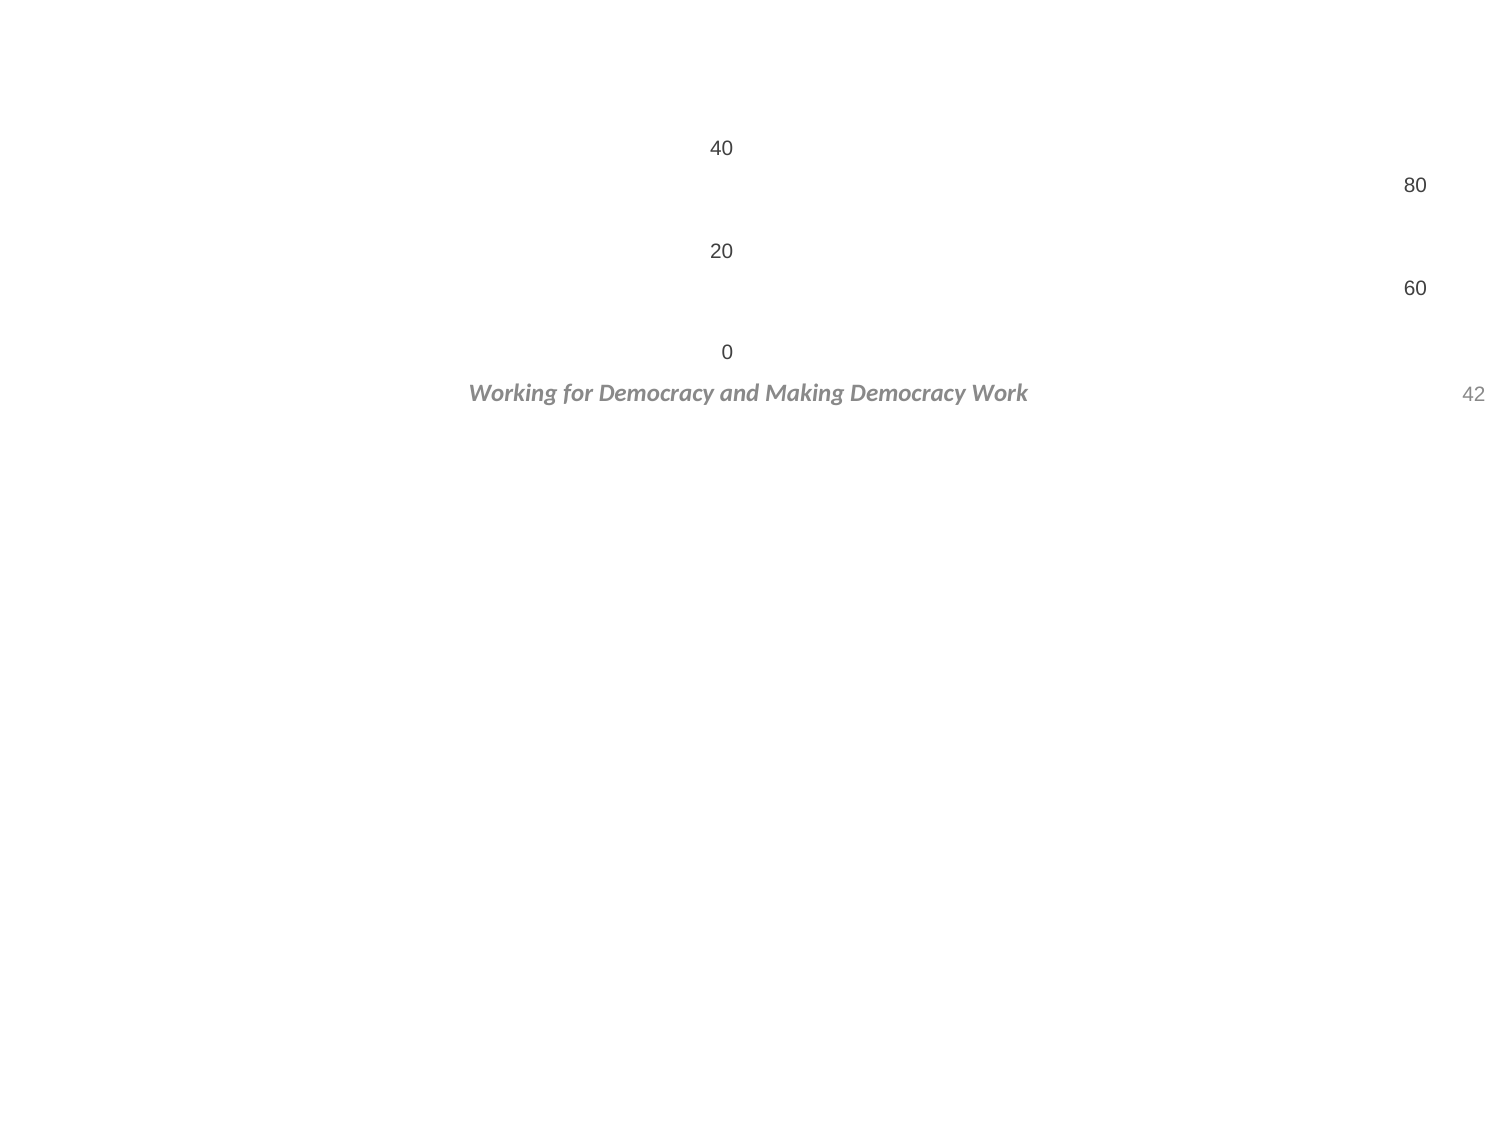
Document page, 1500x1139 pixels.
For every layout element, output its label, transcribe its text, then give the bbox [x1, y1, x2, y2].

text 80 [735, 173, 1427, 197]
text 42 Working for Democracy and Making Democracy Work [4, 379, 1485, 408]
text 40 [4, 136, 733, 159]
text 60 [735, 276, 1427, 300]
text 0 [4, 340, 733, 364]
text 20 [4, 238, 733, 262]
